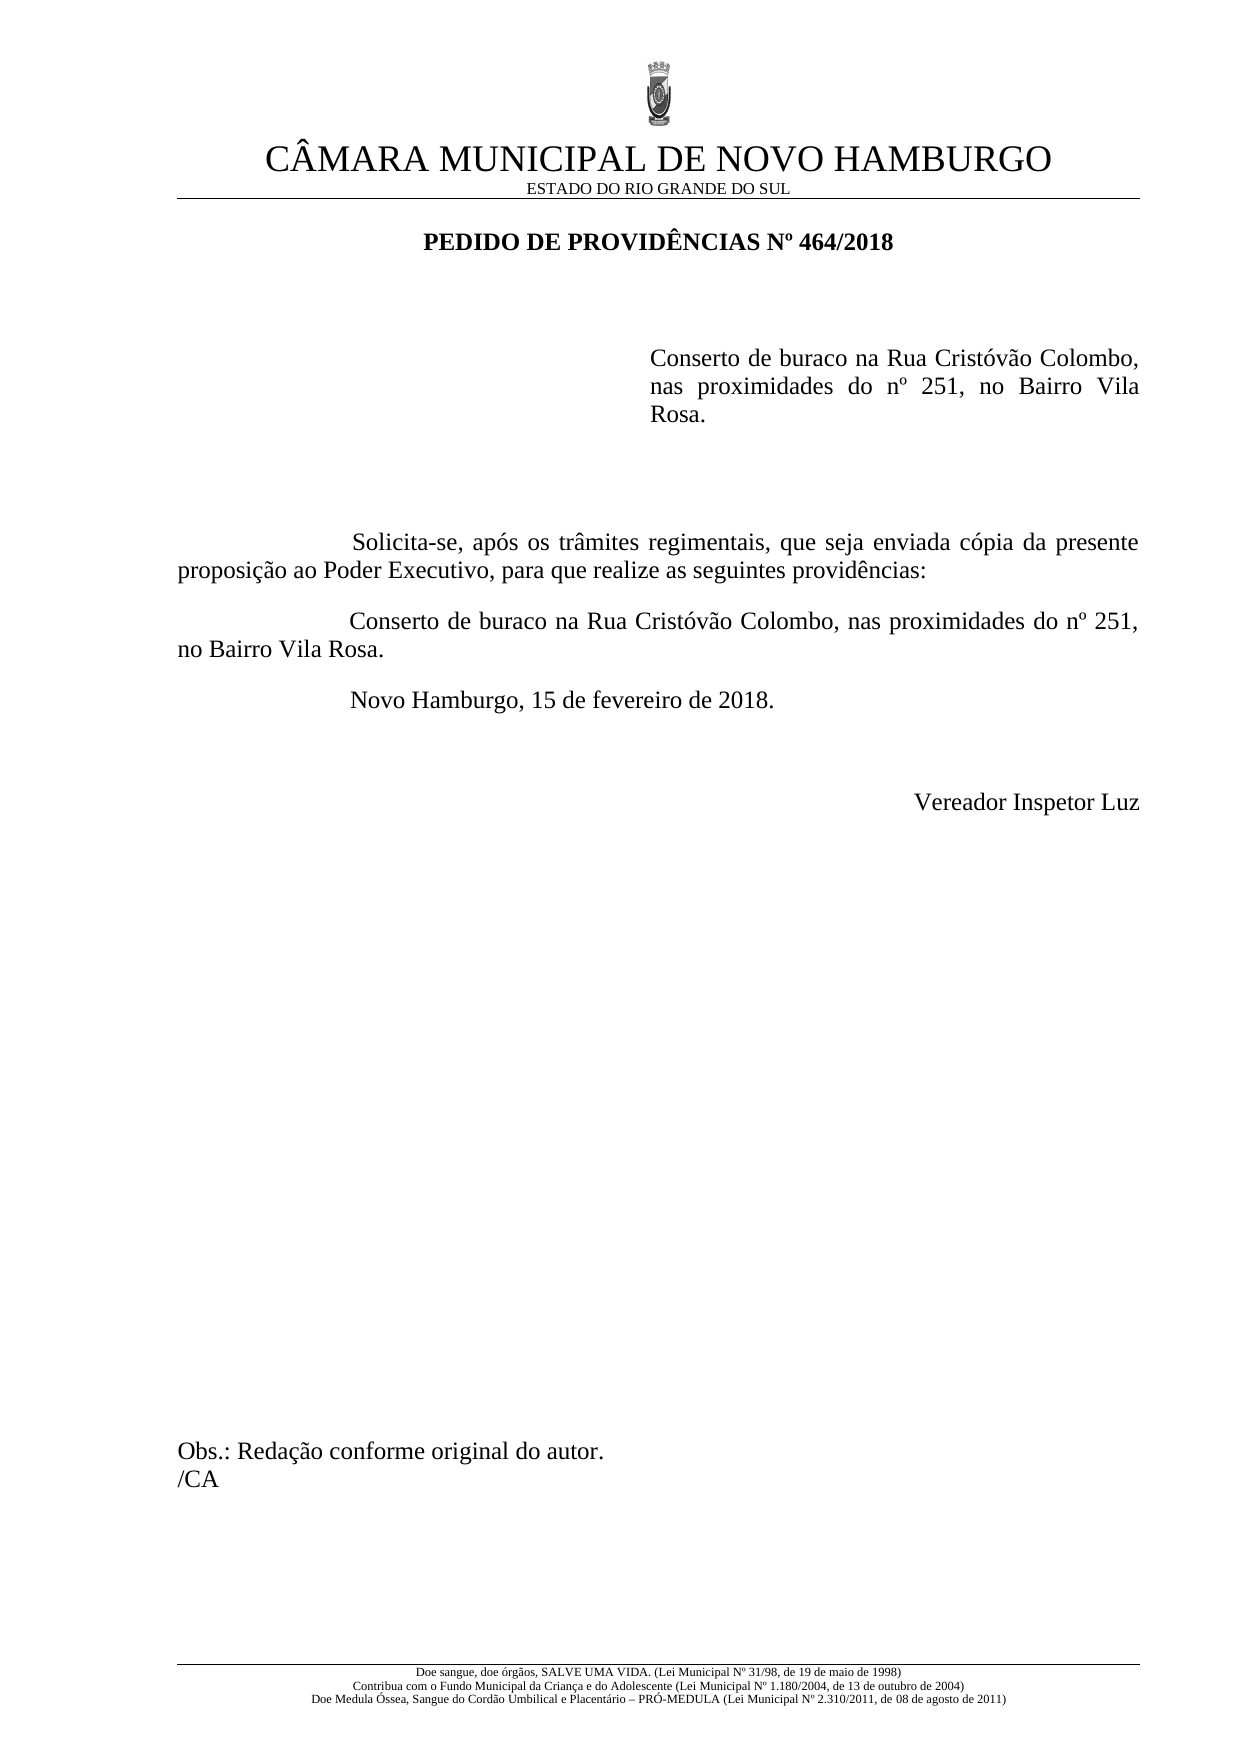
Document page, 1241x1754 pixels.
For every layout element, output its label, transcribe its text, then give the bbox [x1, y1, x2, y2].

text Novo Hamburgo, 15 de fevereiro de 2018. [177, 686, 1140, 714]
text PEDIDO DE PROVIDÊNCIAS Nº 464/2018 [177, 228, 1140, 256]
text Conserto de buraco na Rua Cristóvão Colombo, nas proximidades do nº 251, no Bairro Vila Rosa. [177, 607, 1140, 662]
text Vereador Inspetor Luz [177, 788, 1140, 816]
text Conserto de buraco na Rua Cristóvão Colombo, nas proximidades do nº 251, no Bairro Vila Rosa. [650, 344, 1140, 428]
text /CA [177, 1465, 1140, 1493]
text Obs.: Redação conforme original do autor. [177, 1437, 1140, 1465]
text Solicita-se, após os trâmites regimentais, que seja enviada cópia da presente proposição ao Poder Executivo, para que realize as seguintes providências: [177, 528, 1140, 583]
